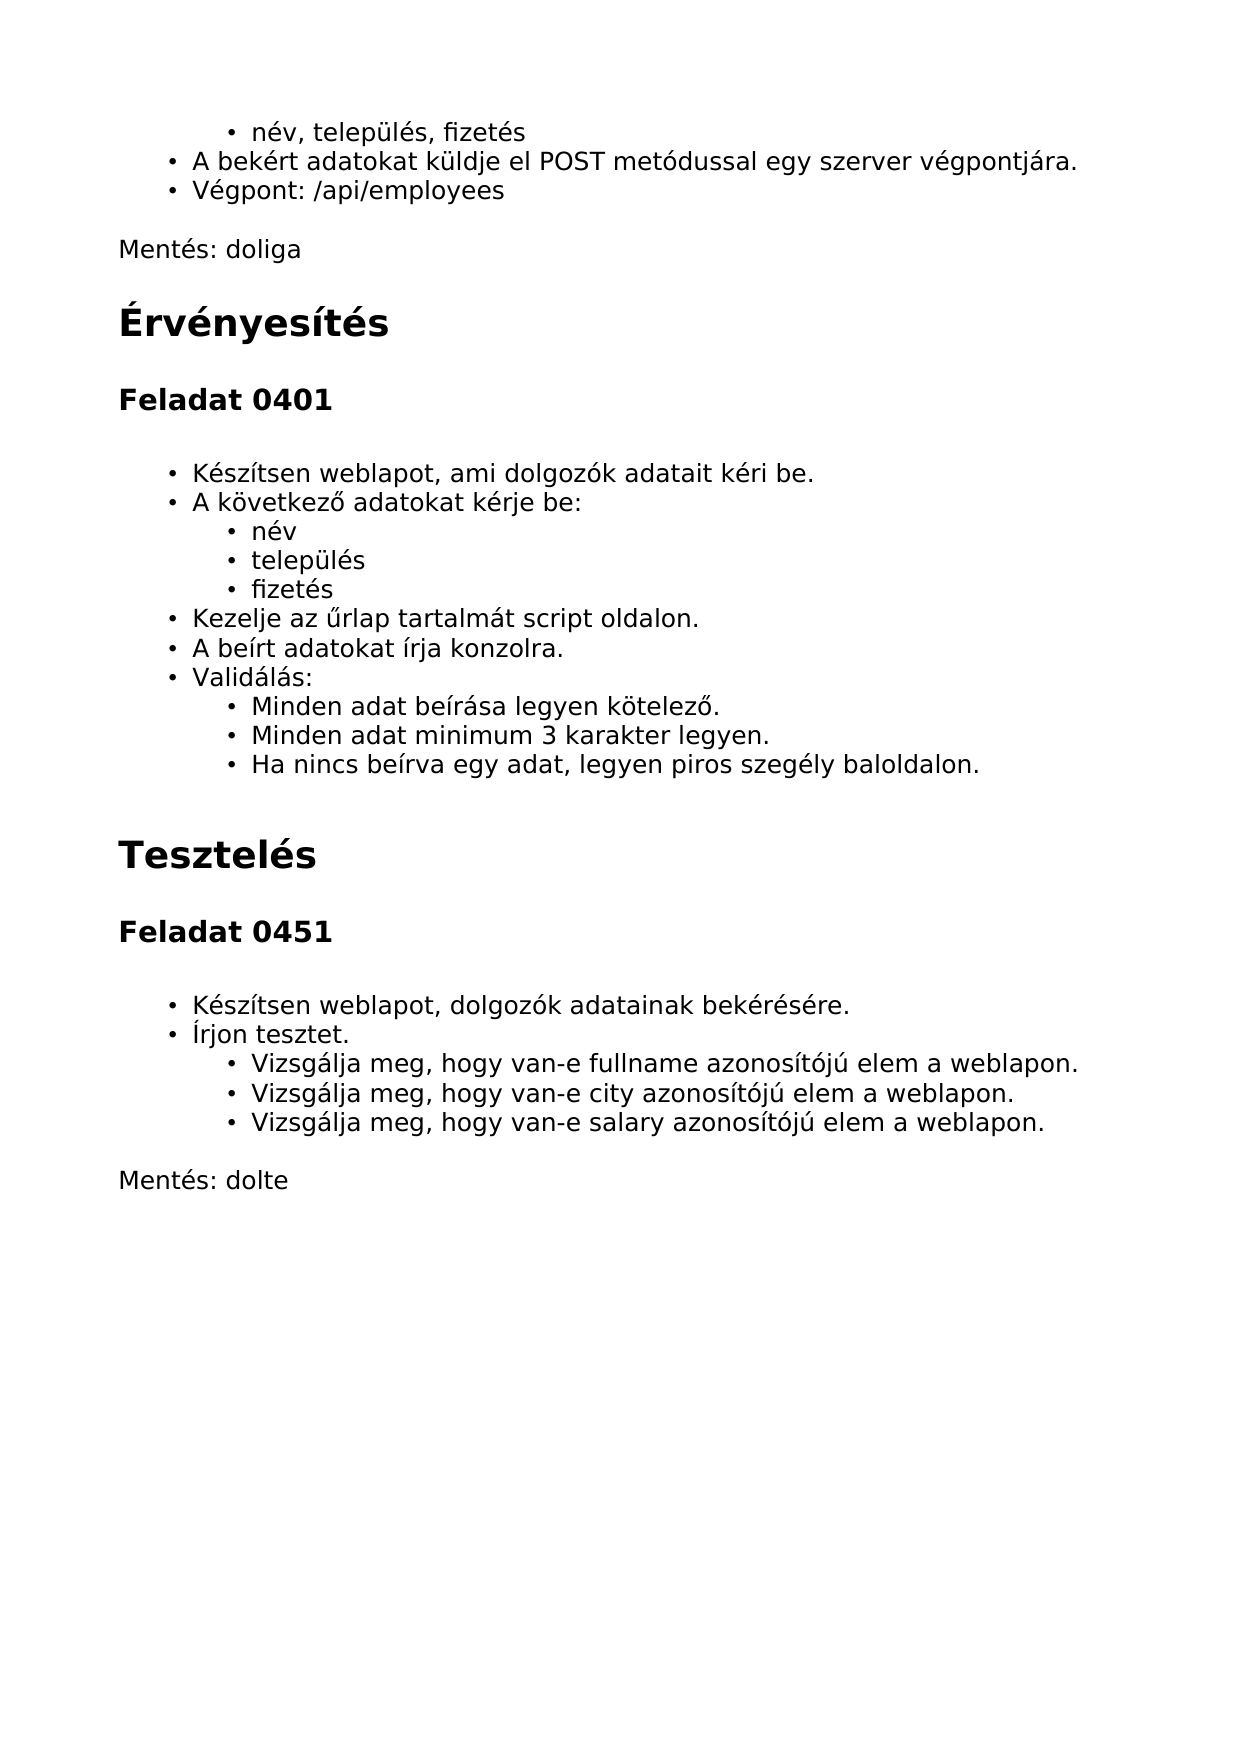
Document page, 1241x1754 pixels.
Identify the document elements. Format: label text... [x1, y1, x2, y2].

text Mentés: doliga [118, 235, 1122, 264]
subtitle Feladat 0401 [118, 383, 1122, 417]
list Vizsgálja meg, hogy van-e city azonosítójú elem a weblapon. [236, 1079, 1122, 1108]
list Készítsen weblapot, ami dolgozók adatait kéri be. [177, 459, 1122, 488]
list A beírt adatokat írja konzolra. [177, 634, 1122, 663]
list Kezelje az űrlap tartalmát script oldalon. [177, 605, 1122, 634]
list Végpont: /api/employees [177, 176, 1122, 206]
list Validálás: [177, 663, 1122, 692]
list Írjon tesztet. [177, 1020, 1122, 1049]
list Vizsgálja meg, hogy van-e salary azonosítójú elem a weblapon. [236, 1108, 1122, 1137]
list Minden adat minimum 3 karakter legyen. [236, 721, 1122, 751]
list Vizsgálja meg, hogy van-e fullname azonosítójú elem a weblapon. [236, 1049, 1122, 1079]
list fizetés [236, 576, 1122, 605]
list Készítsen weblapot, dolgozók adatainak bekérésére. [177, 991, 1122, 1020]
list Minden adat beírása legyen kötelező. [236, 692, 1122, 721]
subtitle Feladat 0451 [118, 915, 1122, 949]
list név [236, 517, 1122, 546]
list település [236, 546, 1122, 576]
list A bekért adatokat küldje el POST metódussal egy szerver végpontjára. [177, 147, 1122, 176]
subtitle Érvényesítés [118, 302, 1122, 345]
list név, település, fizetés [236, 118, 1122, 147]
list Ha nincs beírva egy adat, legyen piros szegély baloldalon. [236, 751, 1122, 780]
subtitle Tesztelés [118, 834, 1122, 878]
text Mentés: dolte [118, 1167, 1122, 1196]
list A következő adatokat kérje be: [177, 488, 1122, 517]
